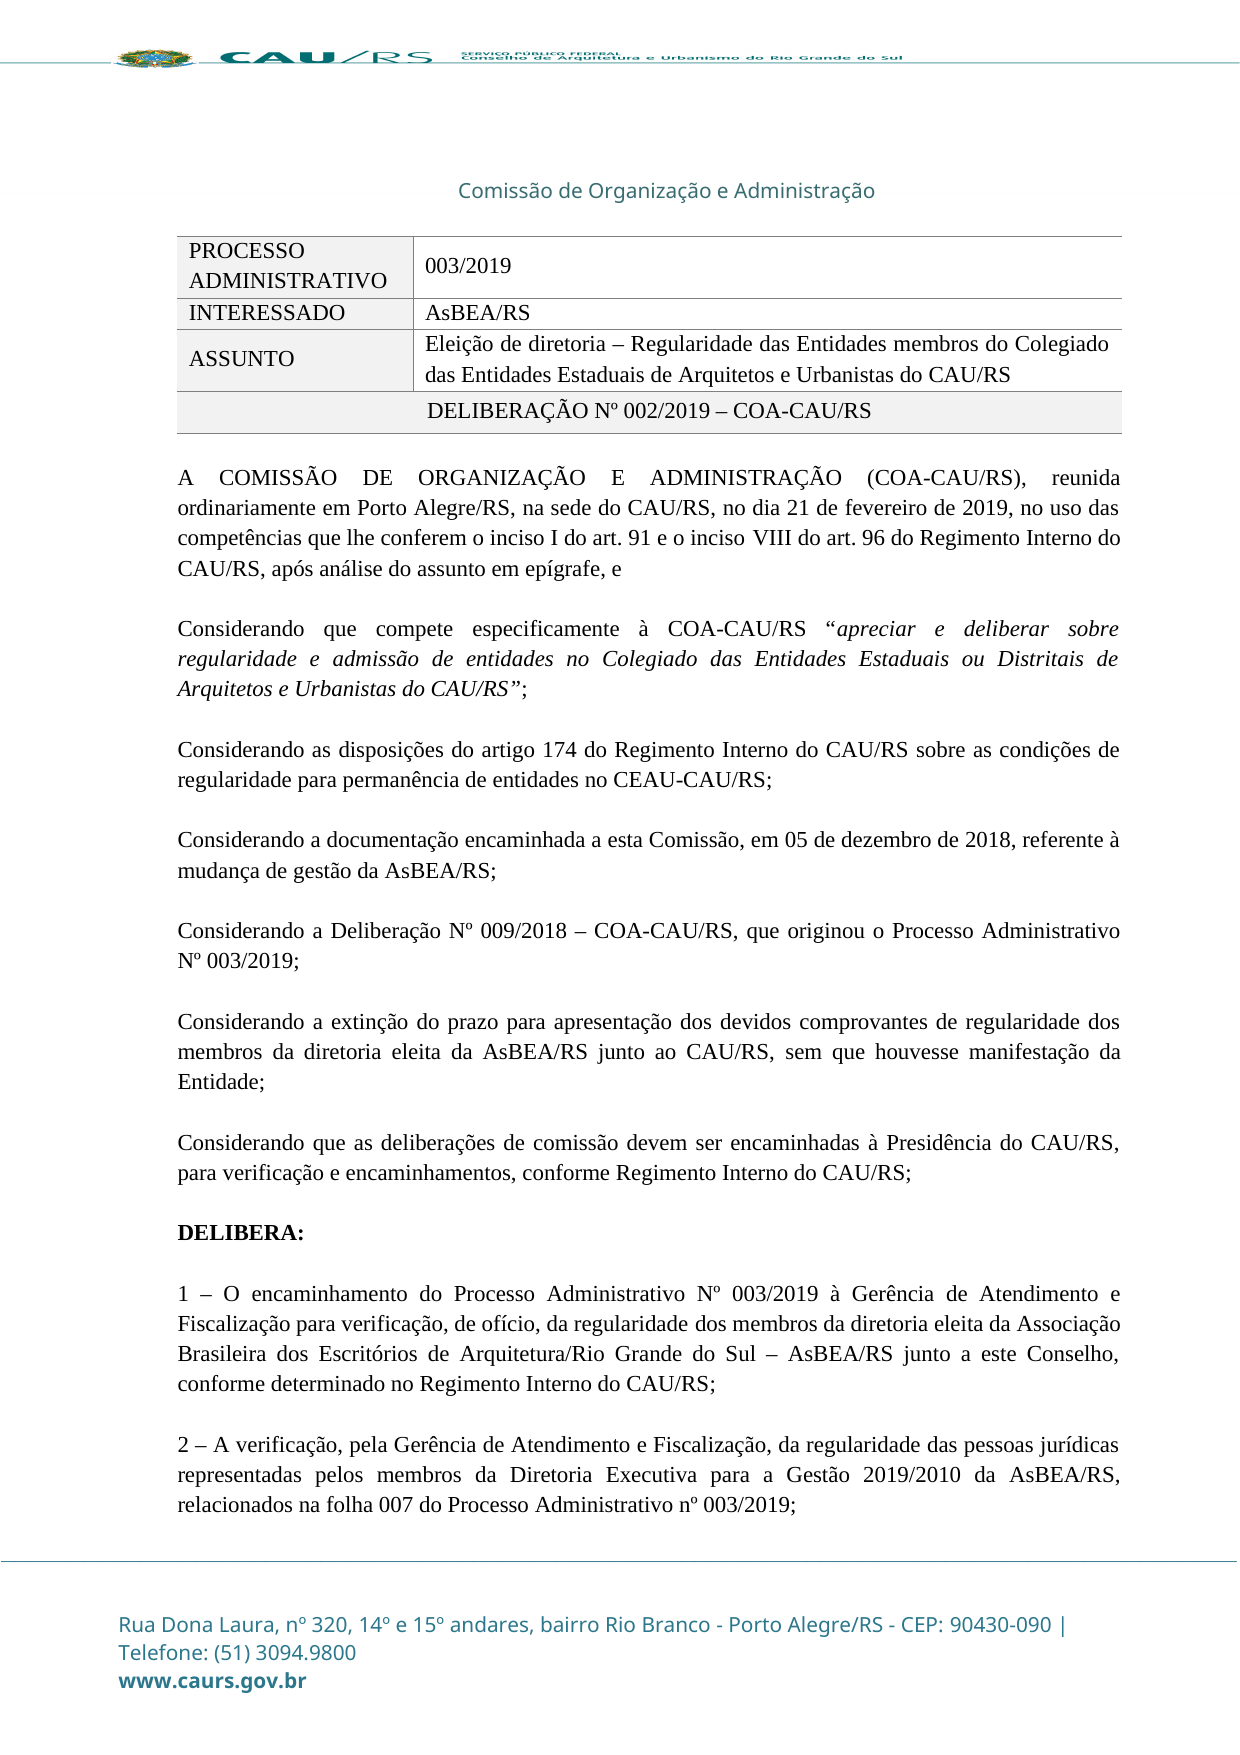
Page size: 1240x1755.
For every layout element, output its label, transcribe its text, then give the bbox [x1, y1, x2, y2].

text DELIBERA: [177, 1219, 1121, 1246]
text Considerando que as deliberações de comissão devem ser encaminhadas à Presidência do CAU/RS, para verificação e encaminhamentos, conforme Regimento Interno do CAU/RS; [177, 1128, 1121, 1185]
text Considerando a Deliberação Nº 009/2018 – COA-CAU/RS, que originou o Processo Administrativo Nº 003/2019; [177, 917, 1121, 974]
text Considerando que compete especificamente à COA-CAU/RS “apreciar e deliberar sobre regularidade e admissão de entidades no Colegiado das Entidades Estaduais ou Distritais de Arquitetos e Urbanistas do CAU/RS”; [177, 615, 1121, 702]
text A COMISSÃO DE ORGANIZAÇÃO E ADMINISTRAÇÃO (COA-CAU/RS), reunida ordinariamente em Porto Alegre/RS, na sede do CAU/RS, no dia 21 de fevereiro de 2019, no uso das competências que lhe conferem o inciso I do art. 91 e o inciso VIII do art. 96 do Regimento Interno do CAU/RS, após análise do assunto em epígrafe, e [177, 464, 1121, 581]
table_header PROCESSO ADMINISTRATIVO [177, 237, 413, 298]
table_cell Eleição de diretoria – Regularidade das Entidades membros do Colegiado das Entidades Estaduais de Arquitetos e Urbanistas do CAU/RS [414, 330, 1122, 391]
table_header 003/2019 [414, 237, 1122, 298]
text Considerando as disposições do artigo 174 do Regimento Interno do CAU/RS sobre as condições de regularidade para permanência de entidades no CEAU-CAU/RS; [177, 736, 1121, 792]
text Considerando a documentação encaminhada a esta Comissão, em 05 de dezembro de 2018, referente à mudança de gestão da AsBEA/RS; [177, 826, 1121, 883]
table_cell ASSUNTO [177, 330, 413, 391]
text 1 – O encaminhamento do Processo Administrativo Nº 003/2019 à Gerência de Atendimento e Fiscalização para verificação, de ofício, da regularidade dos membros da diretoria eleita da Associação Brasileira dos Escritórios de Arquitetura/Rio Grande do Sul – AsBEA/RS junto a este Conselho, conforme determinado no Regimento Interno do CAU/RS; [177, 1279, 1121, 1397]
text 2 – A verificação, pela Gerência de Atendimento e Fiscalização, da regularidade das pessoas jurídicas representadas pelos membros da Diretoria Executiva para a Gestão 2019/2010 da AsBEA/RS, relacionados na folha 007 do Processo Administrativo nº 003/2019; [177, 1431, 1121, 1517]
text Considerando a extinção do prazo para apresentação dos devidos comprovantes de regularidade dos membros da diretoria eleita da AsBEA/RS junto ao CAU/RS, sem que houvesse manifestação da Entidade; [177, 1008, 1121, 1094]
table_cell AsBEA/RS [414, 299, 1122, 329]
table_cell DELIBERAÇÃO Nº 002/2019 – COA-CAU/RS [177, 392, 1122, 433]
table_cell INTERESSADO [177, 299, 413, 329]
